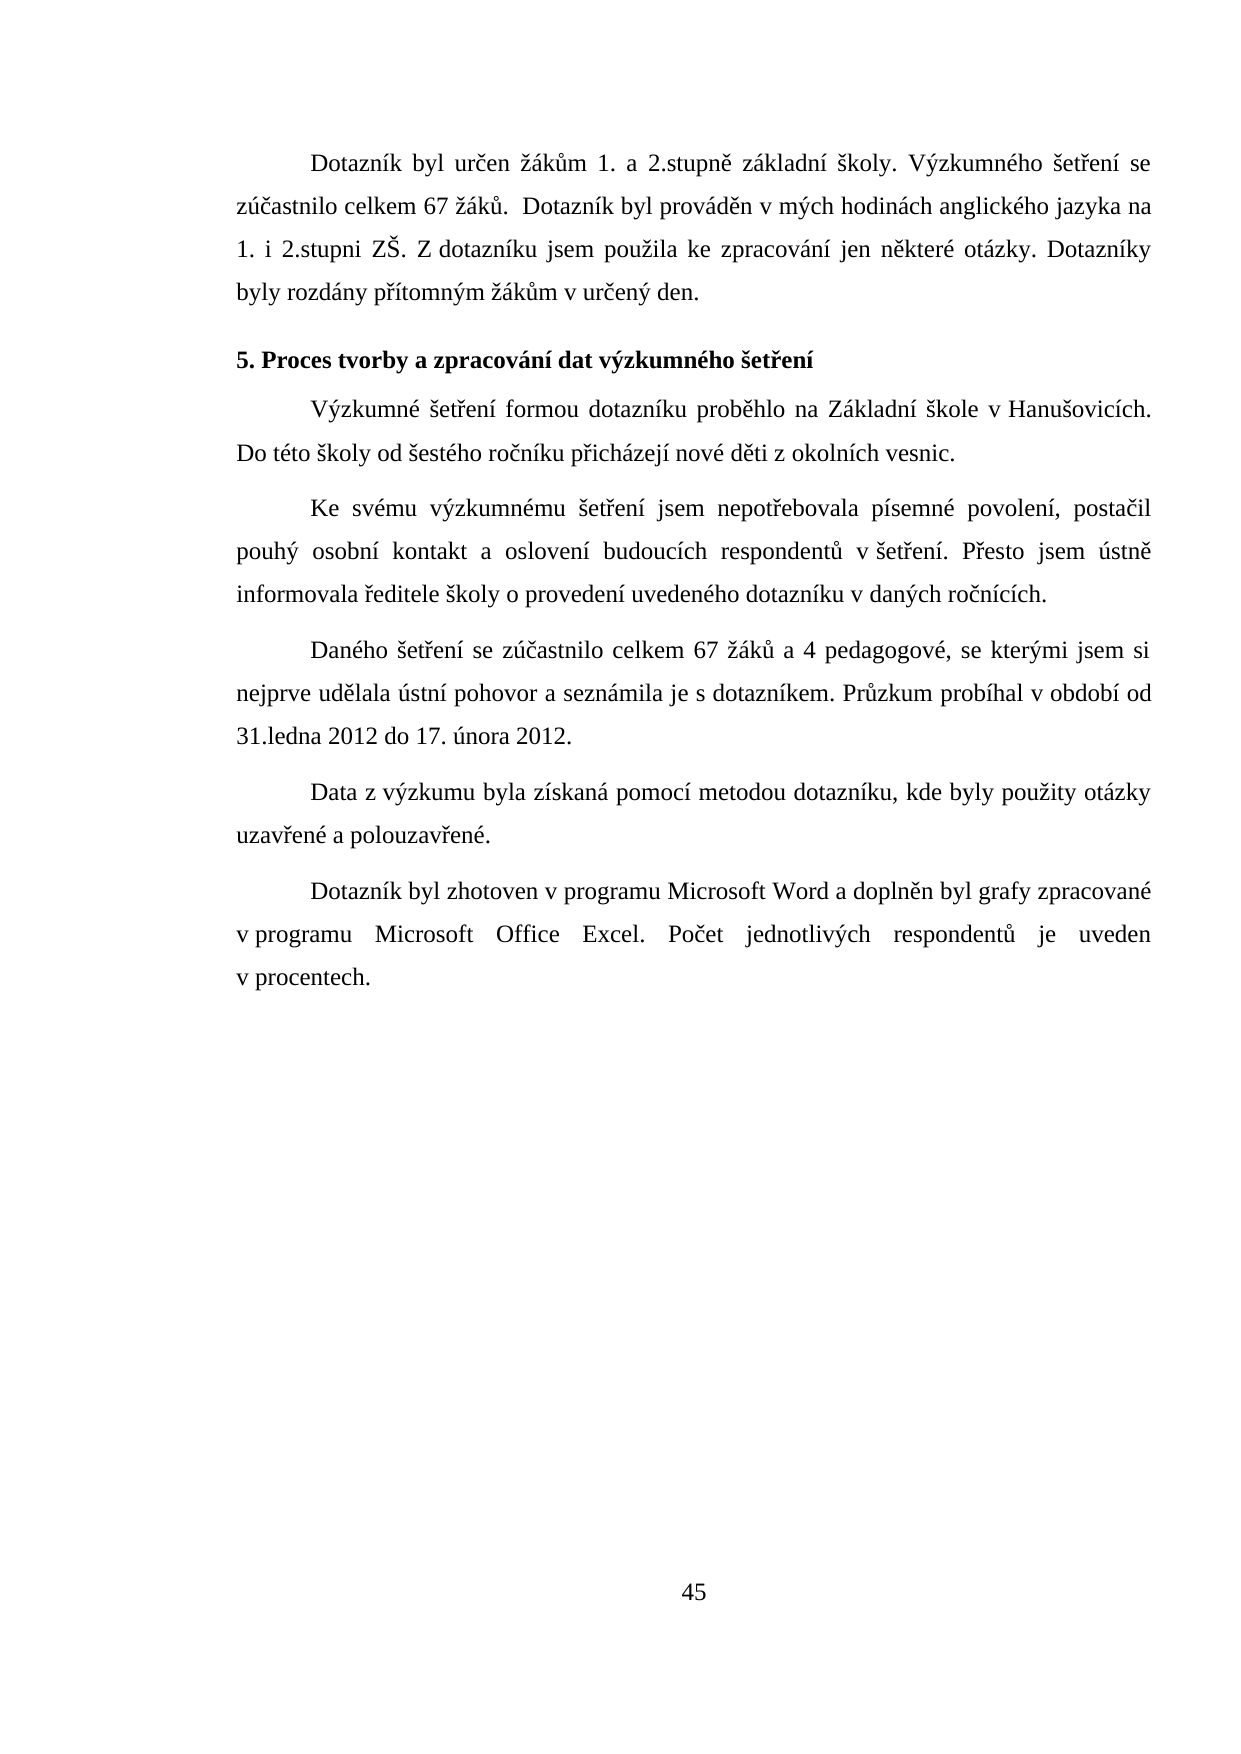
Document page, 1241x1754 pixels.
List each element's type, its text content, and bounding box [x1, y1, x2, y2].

text Dotazník byl určen žákům 1. a 2.stupně základní školy. Výzkumného šetření se zúčastnilo celkem 67 žáků. Dotazník byl prováděn v mých hodinách anglického jazyka na 1. i 2.stupni ZŠ. Z dotazníku jsem použila ke zpracování jen některé otázky. Dotazníky byly rozdány přítomným žákům v určený den. [236, 148, 1152, 306]
subtitle 5. Proces tvorby a zpracování dat výzkumného šetření [236, 345, 1152, 374]
text Daného šetření se zúčastnilo celkem 67 žáků a 4 pedagogové, se kterými jsem si nejprve udělala ústní pohovor a seznámila je s dotazníkem. Průzkum probíhal v období od 31.ledna 2012 do 17. února 2012. [236, 635, 1152, 750]
text Dotazník byl zhotoven v programu Microsoft Word a doplněn byl grafy zpracované v programu Microsoft Office Excel. Počet jednotlivých respondentů je uveden v procentech. [236, 876, 1152, 991]
text Výzkumné šetření formou dotazníku proběhlo na Základní škole v Hanušovicích. Do této školy od šestého ročníku přicházejí nové děti z okolních vesnic. [236, 394, 1152, 466]
text Ke svému výzkumnému šetření jsem nepotřebovala písemné povolení, postačil pouhý osobní kontakt a oslovení budoucích respondentů v šetření. Přesto jsem ústně informovala ředitele školy o provedení uvedeného dotazníku v daných ročnících. [236, 493, 1152, 608]
text Data z výzkumu byla získaná pomocí metodou dotazníku, kde byly použity otázky uzavřené a polouzavřené. [236, 777, 1152, 849]
